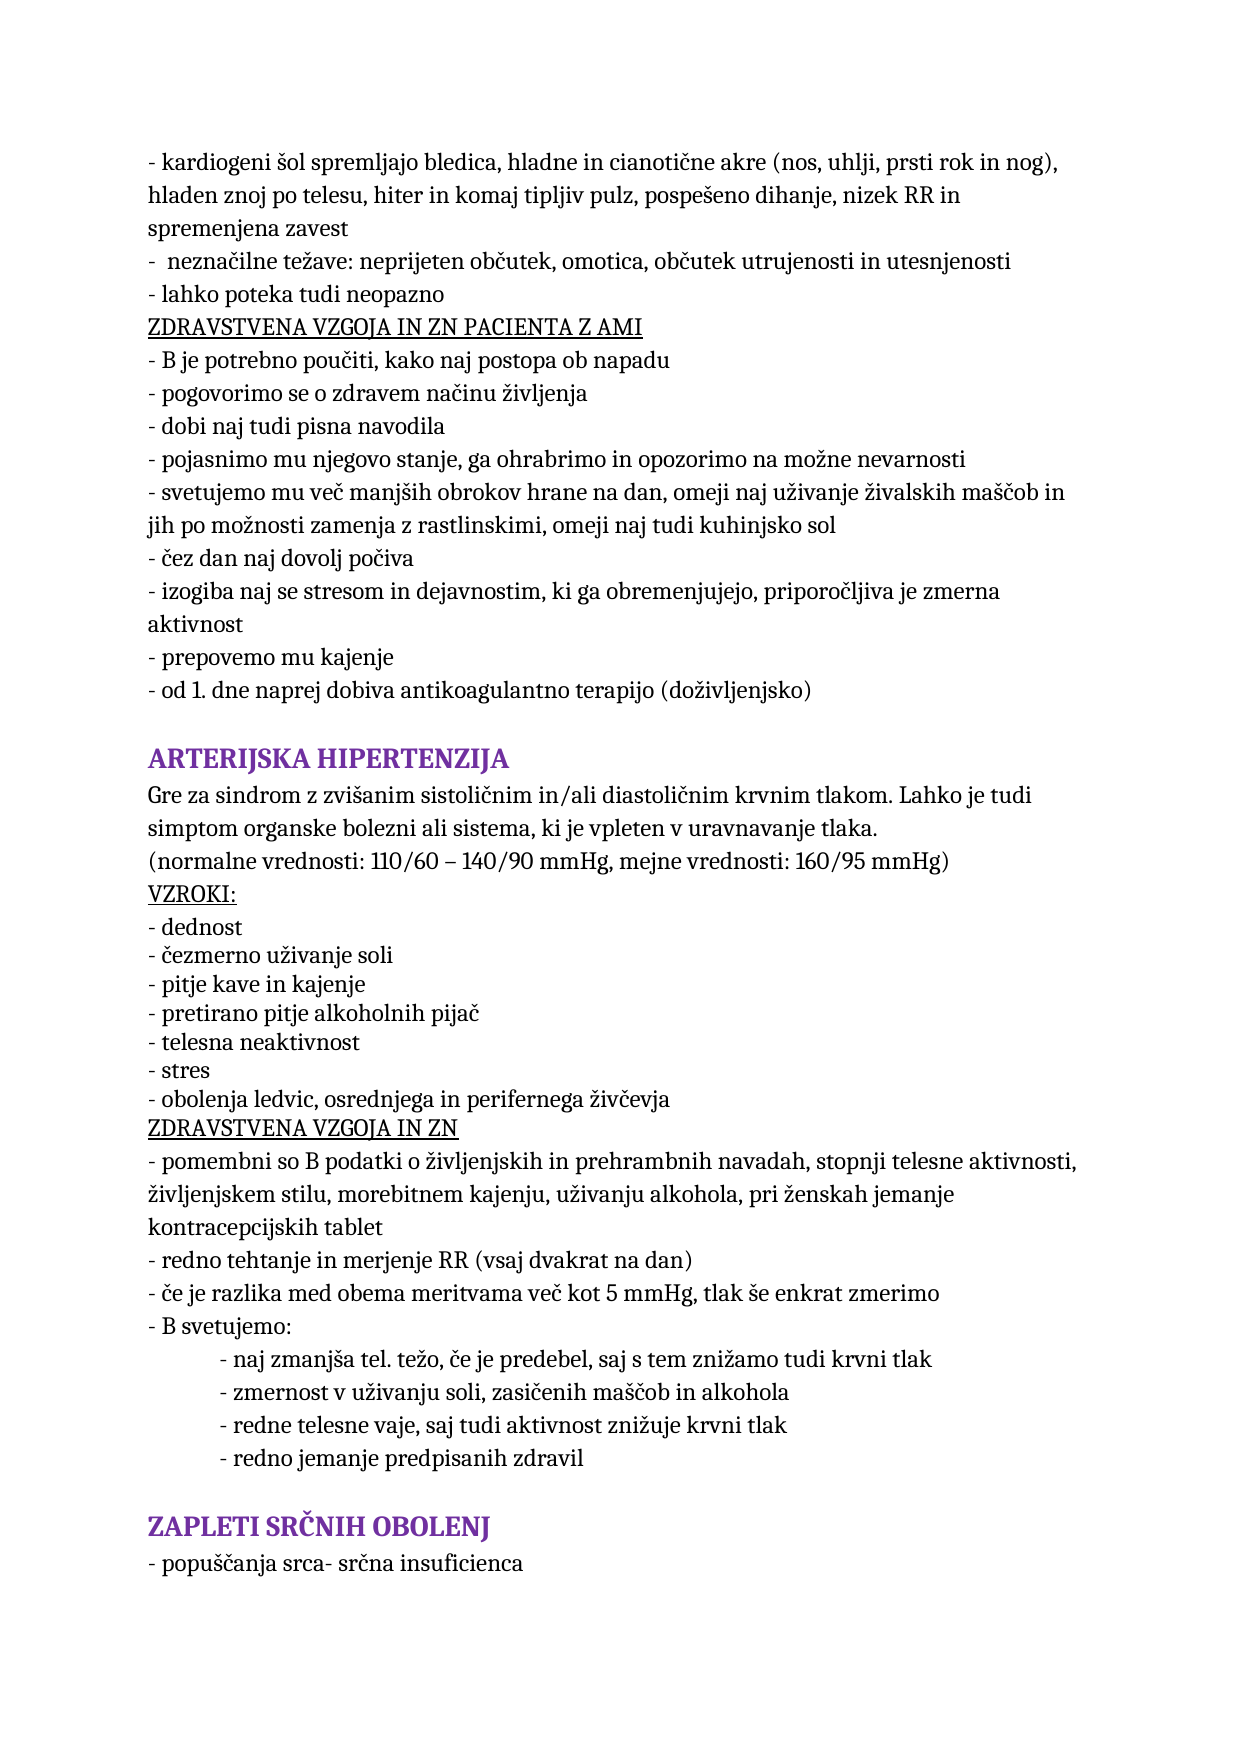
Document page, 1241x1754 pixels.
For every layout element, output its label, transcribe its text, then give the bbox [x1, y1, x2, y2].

text ZAPLETI SRČNIH OBOLENJ [148, 1510, 1093, 1544]
text - B svetujemo: [148, 1312, 1093, 1341]
text - lahko poteka tudi neopazno [148, 280, 1093, 308]
text - stres [148, 1056, 1093, 1085]
text - pitje kave in kajenje [148, 970, 1093, 999]
text - telesna neaktivnost [148, 1028, 1093, 1056]
text (normalne vrednosti: 110/60 – 140/90 mmHg, mejne vrednosti: 160/95 mmHg) [148, 847, 1093, 875]
text - čezmerno uživanje soli [148, 941, 1093, 970]
text - neznačilne težave: neprijeten občutek, omotica, občutek utrujenosti in utesnjenosti [148, 247, 1093, 275]
text - B je potrebno poučiti, kako naj postopa ob napadu [148, 346, 1093, 374]
text - prepovemo mu kajenje [148, 643, 1093, 672]
text - dednost [148, 913, 1093, 941]
text - pomembni so B podatki o življenjskih in prehrambnih navadah, stopnji telesne aktivnosti, življenjskem stilu, morebitnem kajenju, uživanju alkohola, pri ženskah jemanje kontracepcijskih tablet [148, 1147, 1093, 1242]
text - redno jemanje predpisanih zdravil [148, 1444, 1093, 1473]
text ZDRAVSTVENA VZGOJA IN ZN [148, 1114, 1093, 1143]
text - kardiogeni šol spremljajo bledica, hladne in cianotične akre (nos, uhlji, prsti rok in nog), hladen znoj po telesu, hiter in komaj tipljiv pulz, pospešeno dihanje, nizek RR in spremenjena zavest [148, 148, 1093, 242]
text - zmernost v uživanju soli, zasičenih maščob in alkohola [148, 1378, 1093, 1407]
text - redno tehtanje in merjenje RR (vsaj dvakrat na dan) [148, 1246, 1093, 1275]
text - naj zmanjša tel. težo, če je predebel, saj s tem znižamo tudi krvni tlak [148, 1345, 1093, 1374]
text - pojasnimo mu njegovo stanje, ga ohrabrimo in opozorimo na možne nevarnosti [148, 445, 1093, 473]
text - pogovorimo se o zdravem načinu življenja [148, 379, 1093, 407]
text - izogiba naj se stresom in dejavnostim, ki ga obremenjujejo, priporočljiva je zmerna aktivnost [148, 577, 1093, 639]
text - obolenja ledvic, osrednjega in perifernega živčevja [148, 1085, 1093, 1114]
text - redne telesne vaje, saj tudi aktivnost znižuje krvni tlak [148, 1411, 1093, 1440]
text - čez dan naj dovolj počiva [148, 544, 1093, 573]
text - če je razlika med obema meritvama več kot 5 mmHg, tlak še enkrat zmerimo [148, 1279, 1093, 1308]
text - od 1. dne naprej dobiva antikoagulantno terapijo (doživljenjsko) [148, 676, 1093, 705]
text - popuščanja srca- srčna insuficienca [148, 1549, 1093, 1577]
text - dobi naj tudi pisna navodila [148, 412, 1093, 441]
text Gre za sindrom z zvišanim sistoličnim in/ali diastoličnim krvnim tlakom. Lahko je tudi simptom organske bolezni ali sistema, ki je vpleten v uravnavanje tlaka. [148, 781, 1093, 842]
text - svetujemo mu več manjših obrokov hrane na dan, omeji naj uživanje živalskih maščob in jih po možnosti zamenja z rastlinskimi, omeji naj tudi kuhinjsko sol [148, 478, 1093, 539]
text ZDRAVSTVENA VZGOJA IN ZN PACIENTA Z AMI [148, 313, 1093, 341]
text - pretirano pitje alkoholnih pijač [148, 999, 1093, 1028]
text ARTERIJSKA HIPERTENZIJA [148, 742, 1093, 776]
text VZROKI: [148, 879, 1093, 908]
